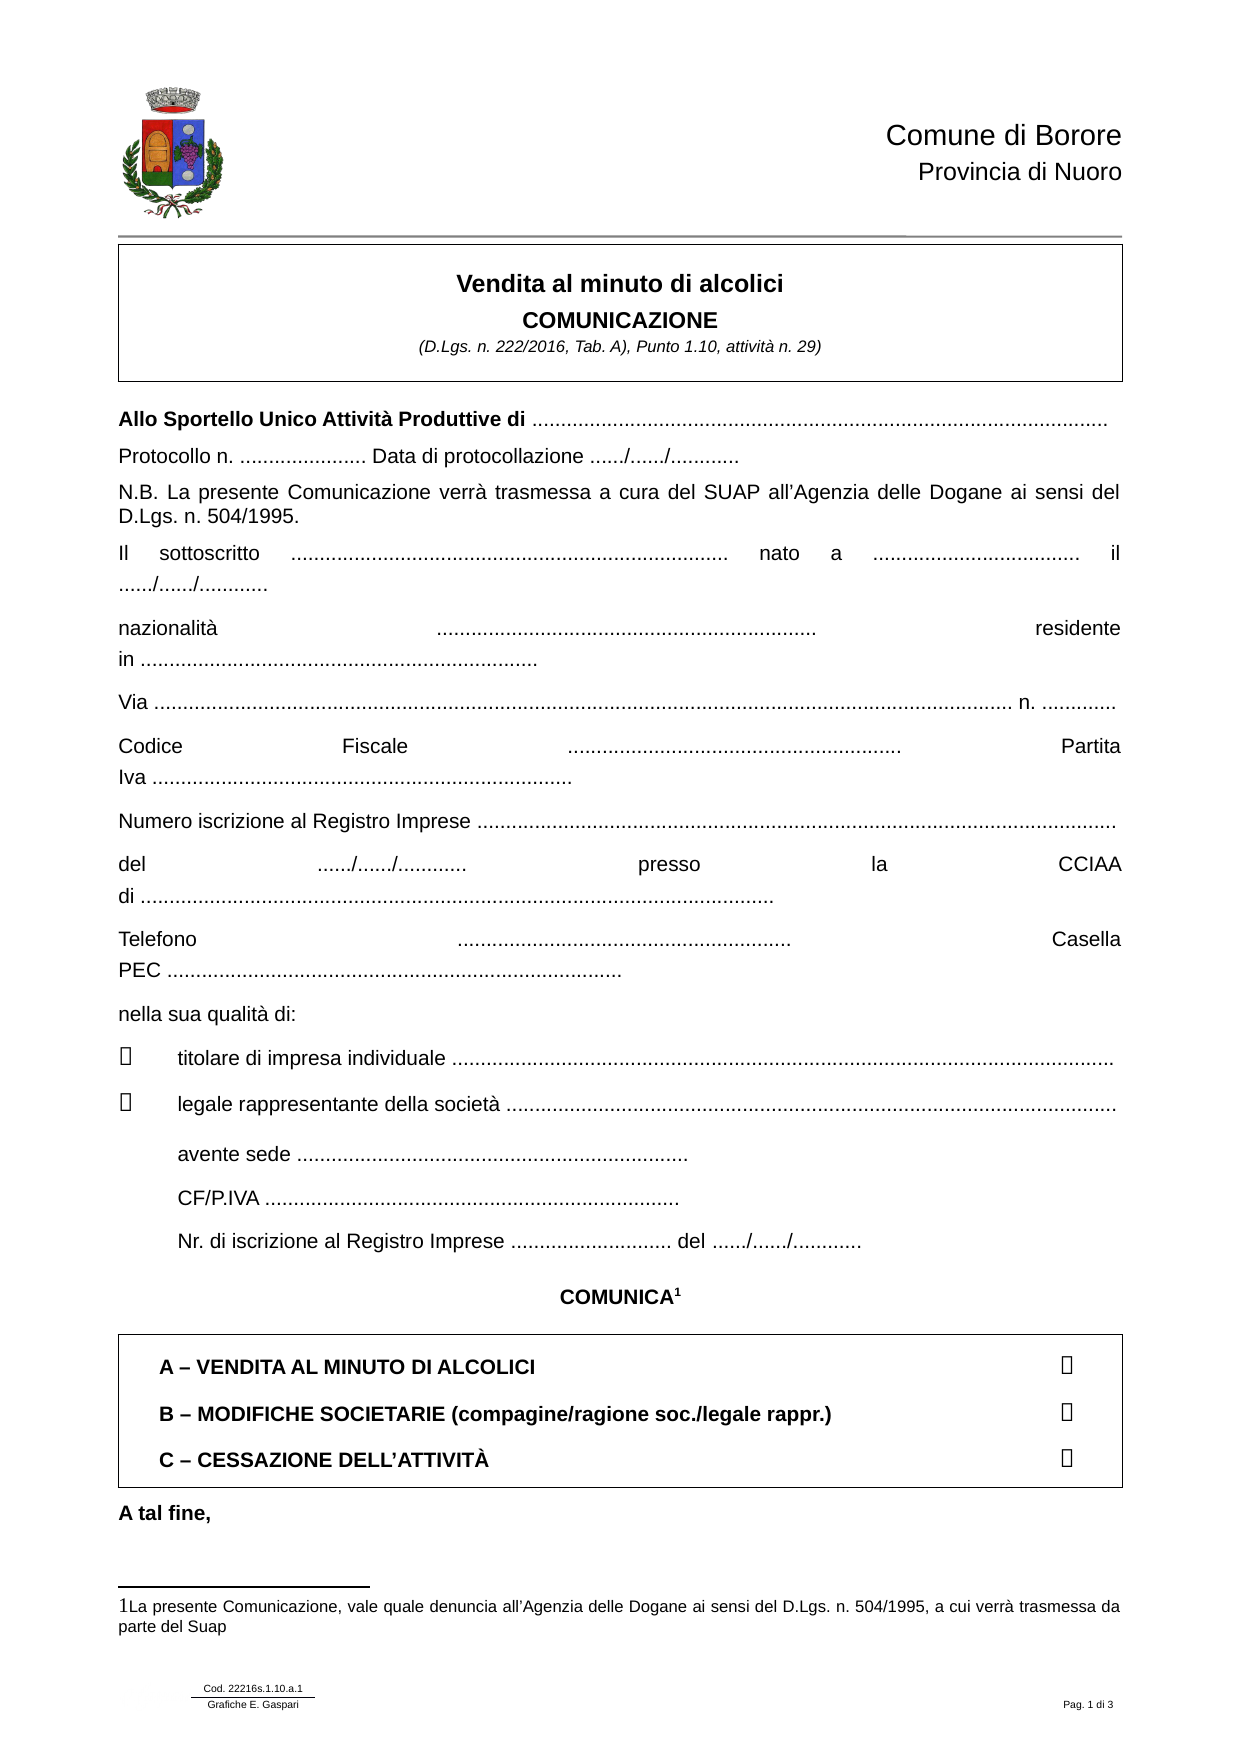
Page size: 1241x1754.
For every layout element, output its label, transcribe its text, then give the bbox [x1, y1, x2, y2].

picture [122, 87, 224, 219]
text A tal fine, [118, 1501, 1122, 1525]
table_header Vendita al minuto di alcolici COMUNICAZIONE (D.Lgs. n. 222/2016, Tab. A), Punto 1.10, attività n. 29) [119, 245, 1122, 381]
text avente sede .................................................................... [177, 1142, 1122, 1166]
text Codice Fiscale .......................................................... Partita Iva ......................................................................... [118, 734, 1122, 789]
text Provincia di Nuoro [224, 157, 1122, 185]
text  titolare di impresa individuale ................................................................................................................... [118, 1038, 1122, 1072]
text Il sottoscritto ............................................................................ nato a .................................... il ....../....../............ [118, 541, 1122, 596]
text nazionalità .................................................................. residente in ..................................................................... [118, 615, 1122, 671]
text Protocollo n. ...................... Data di protocollazione ....../....../............ [118, 444, 1122, 468]
text N.B. La presente Comunicazione verrà trasmessa a cura del SUAP all’Agenzia delle Dogane ai sensi del D.Lgs. n. 504/1995. [118, 480, 1122, 528]
text  legale rappresentante della società .......................................................................................................... [118, 1085, 1122, 1119]
text Allo Sportello Unico Attività Produttive di .................................................................................................... [118, 407, 1122, 431]
text COMUNICA [118, 1285, 1122, 1309]
text Via ..................................................................................................................................................... n. ............. [118, 690, 1122, 714]
text nella sua qualità di: [118, 1002, 1122, 1026]
text Numero iscrizione al Registro Imprese ............................................................................................................... [118, 809, 1122, 833]
text Nr. di iscrizione al Registro Imprese ............................ del ....../....../............ [177, 1229, 1122, 1253]
text del ....../....../............ presso la CCIAA di .............................................................................................................. [118, 852, 1122, 907]
text Comune di Borore [224, 118, 1122, 152]
text La presente Comunicazione, vale quale denuncia all’Agenzia delle Dogane ai sensi del D.Lgs. n. 504/1995, a cui verrà trasmessa da parte del Suap [118, 1593, 1122, 1636]
table_header A – VENDITA AL MINUTO DI ALCOLICI  B – MODIFICHE SOCIETARIE (compagine/ragione soc./legale rappr.)  C – CESSAZIONE DELL’ATTIVITÀ  [119, 1335, 1122, 1487]
text Telefono .......................................................... Casella PEC ............................................................................... [118, 927, 1122, 982]
text CF/P.IVA ........................................................................ [177, 1185, 1122, 1209]
